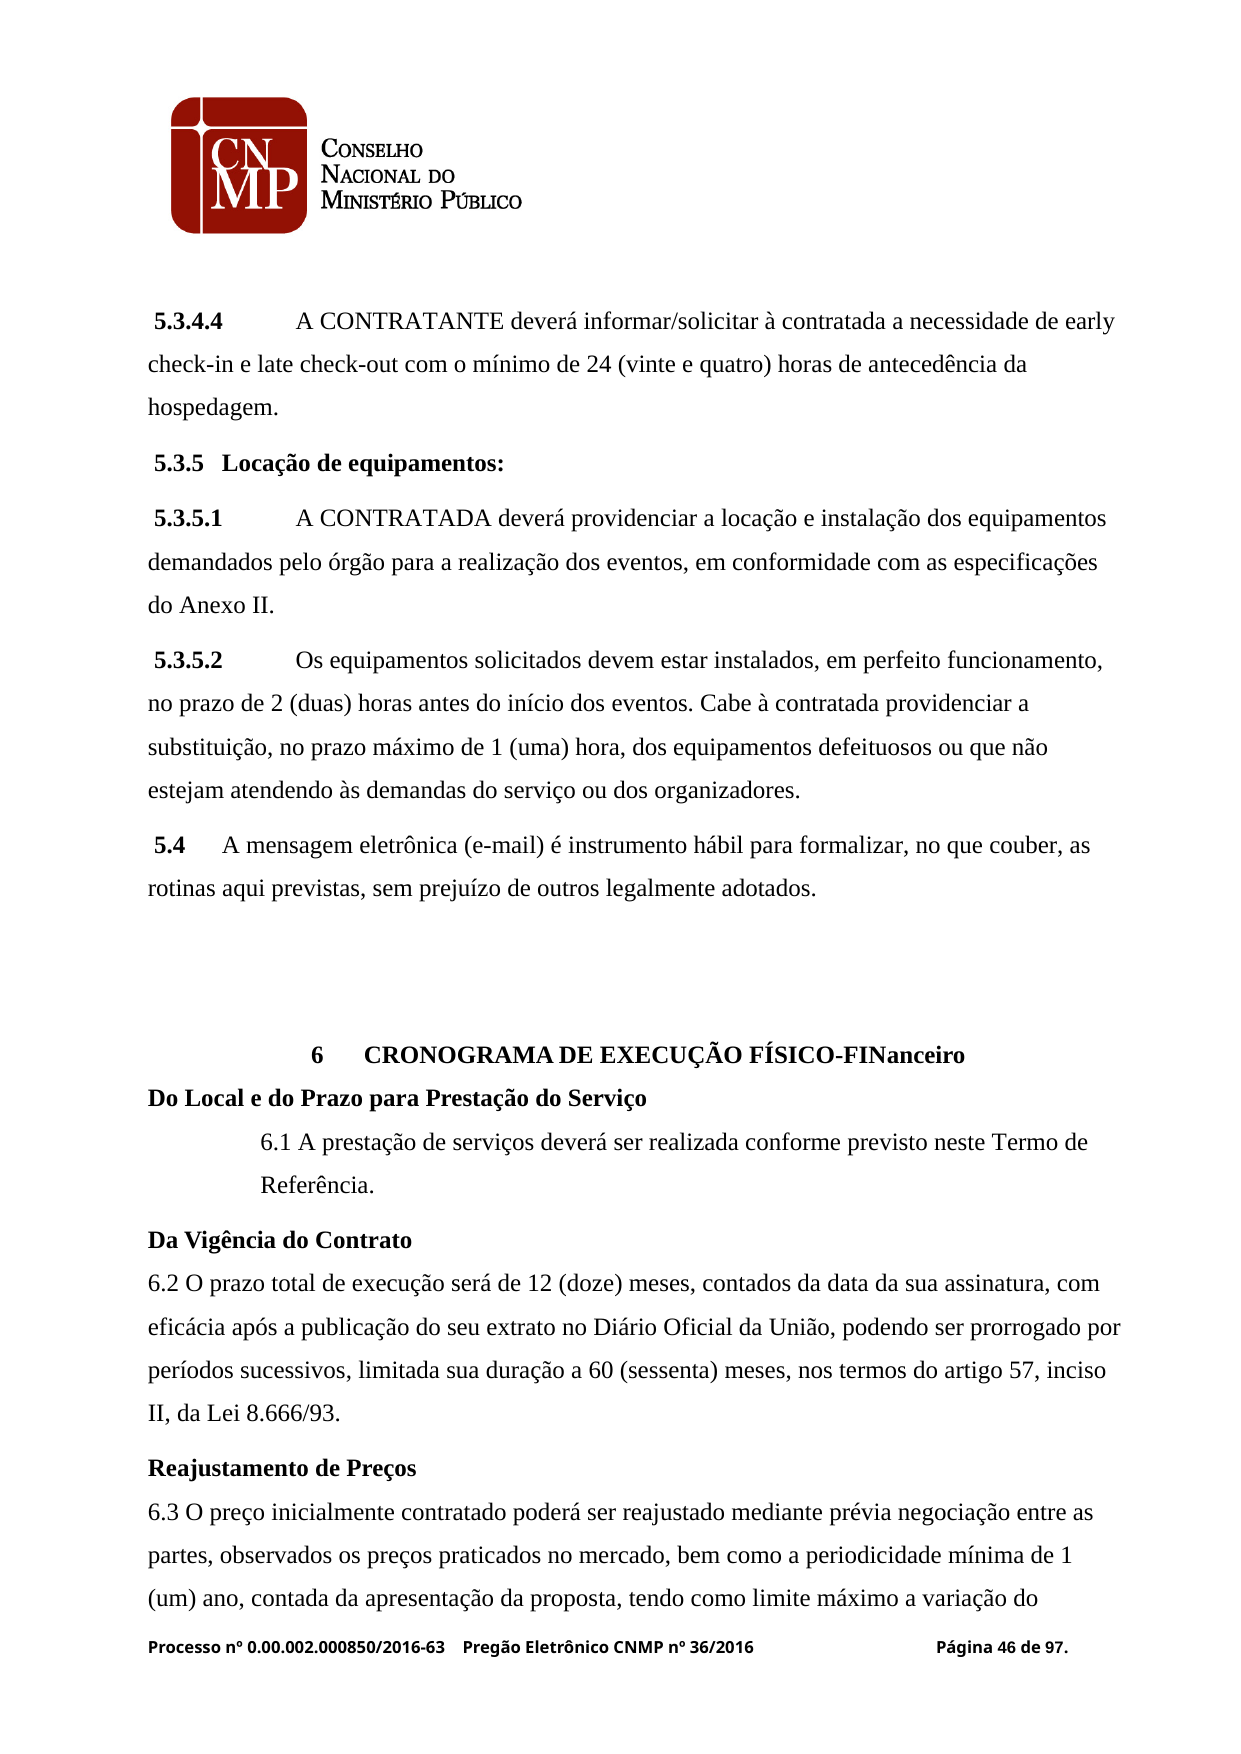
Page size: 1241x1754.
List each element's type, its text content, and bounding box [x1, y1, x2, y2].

list 6.3 O preço inicialmente contratado poderá ser reajustado mediante prévia negociação entre as partes, observados os preços praticados no mercado, bem como a periodicidade mínima de 1 (um) ano, contada da apresentação da proposta, tendo como limite máximo a variação do [148, 1497, 1122, 1612]
list 6.1 A prestação de serviços deverá ser realizada conforme previsto neste Termo de Referência. [223, 1127, 1122, 1198]
subtitle Reajustamento de Preços [148, 1453, 1122, 1482]
list Locação de equipamentos: [148, 448, 1122, 477]
picture [147, 75, 537, 255]
list 6.2 O prazo total de execução será de 12 (doze) meses, contados da data da sua assinatura, com eficácia após a publicação do seu extrato no Diário Oficial da União, podendo ser prorrogado por períodos sucessivos, limitada sua duração a 60 (sessenta) meses, nos termos do artigo 57, inciso II, da Lei 8.666/93. [148, 1268, 1122, 1427]
list A CONTRATADA deverá providenciar a locação e instalação dos equipamentos demandados pelo órgão para a realização dos eventos, em conformidade com as especificações do Anexo II. [148, 503, 1122, 618]
subtitle Da Vigência do Contrato [148, 1225, 1122, 1254]
subtitle Cronograma de Execução Físico-Financeiro [148, 1040, 1122, 1069]
list A mensagem eletrônica (e-mail) é instrumento hábil para formalizar, no que couber, as rotinas aqui previstas, sem prejuízo de outros legalmente adotados. [148, 830, 1122, 902]
subtitle Do Local e do Prazo para Prestação do Serviço [148, 1083, 1122, 1112]
list Os equipamentos solicitados devem estar instalados, em perfeito funcionamento, no prazo de 2 (duas) horas antes do início dos eventos. Cabe à contratada providenciar a substituição, no prazo máximo de 1 (uma) hora, dos equipamentos defeituosos ou que não estejam atendendo às demandas do serviço ou dos organizadores. [148, 645, 1122, 803]
list A CONTRATANTE deverá informar/solicitar à contratada a necessidade de early check-in e late check-out com o mínimo de 24 (vinte e quatro) horas de antecedência da hospedagem. [148, 306, 1122, 421]
